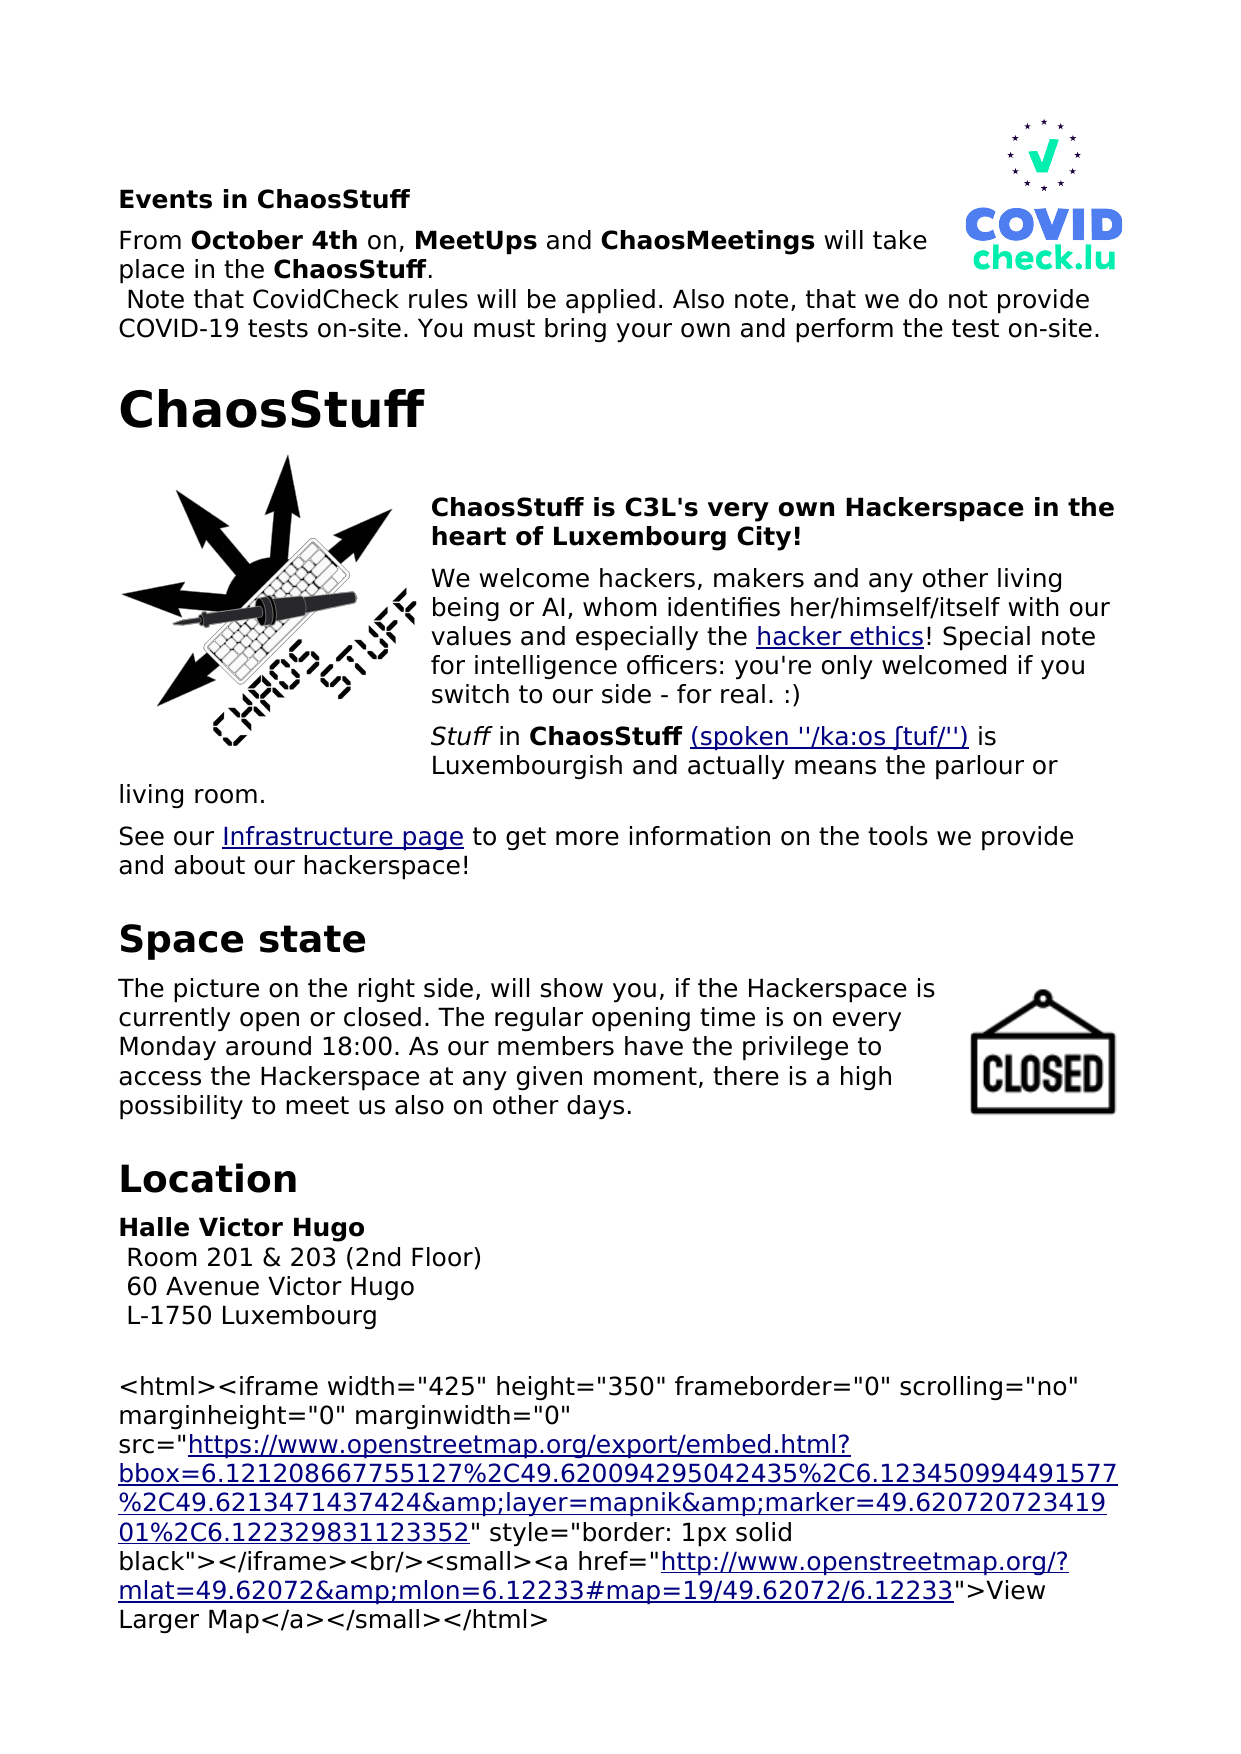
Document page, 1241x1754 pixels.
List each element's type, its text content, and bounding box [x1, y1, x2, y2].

picture [118, 451, 431, 764]
subtitle Location [118, 1157, 1122, 1201]
subtitle Space state [118, 918, 1122, 962]
subtitle Events in ChaosStuff [118, 185, 965, 214]
text The picture on the right side, will show you, if the Hackerspace is currently open or closed. The regular opening time is on every Monday around 18:00. As our members have the privilege to access the Hackerspace at any given moment, there is a high possibility to meet us also on other days. [118, 974, 965, 1120]
text From October 4th on, MeetUps and ChaosMeetings will take place in the ChaosStuff. Note that CovidCheck rules will be applied. Also note, that we do not provide COVID-19 tests on-site. You must bring your own and perform the test on-site. [118, 226, 1122, 343]
text Halle Victor Hugo Room 201 & 203 (2nd Floor) 60 Avenue Victor Hugo L-1750 Luxembourg [118, 1214, 1122, 1359]
text Stuff in ChaosStuff (spoken ''/ka:os ʃtuf/'') is Luxembourgish and actually means the parlour or living room. [118, 722, 1122, 810]
picture [965, 974, 1123, 1131]
text ChaosStuff is C3L's very own Hackerspace in the heart of Luxembourg City! [431, 493, 1122, 551]
text <html><iframe width="425" height="350" frameborder="0" scrolling="no" marginheight="0" marginwidth="0" src="https://www.openstreetmap.org/export/embed.html?bbox=6.121208667755127%2C49.620094295042435%2C6.123450994491577%2C49.6213471437424&amp;layer=mapnik&amp;marker=49.62072072341901%2C6.122329831123352" style="border: 1px solid black"></iframe><br/><small><a href="http://www.openstreetmap.org/?mlat=49.62072&amp;mlon=6.12233#map=19/49.62072/6.12233">View Larger Map</a></small></html> [118, 1372, 1122, 1634]
text See our Infrastructure page to get more information on the tools we provide and about our hackerspace! [118, 822, 1122, 881]
subtitle ChaosStuff [118, 381, 1122, 439]
text We welcome hackers, makers and any other living being or AI, whom identifies her/himself/itself with our values and especially the hacker ethics! Special note for intelligence officers: you're only welcomed if you switch to our side - for real. :) [431, 564, 1122, 710]
picture [965, 118, 1123, 270]
